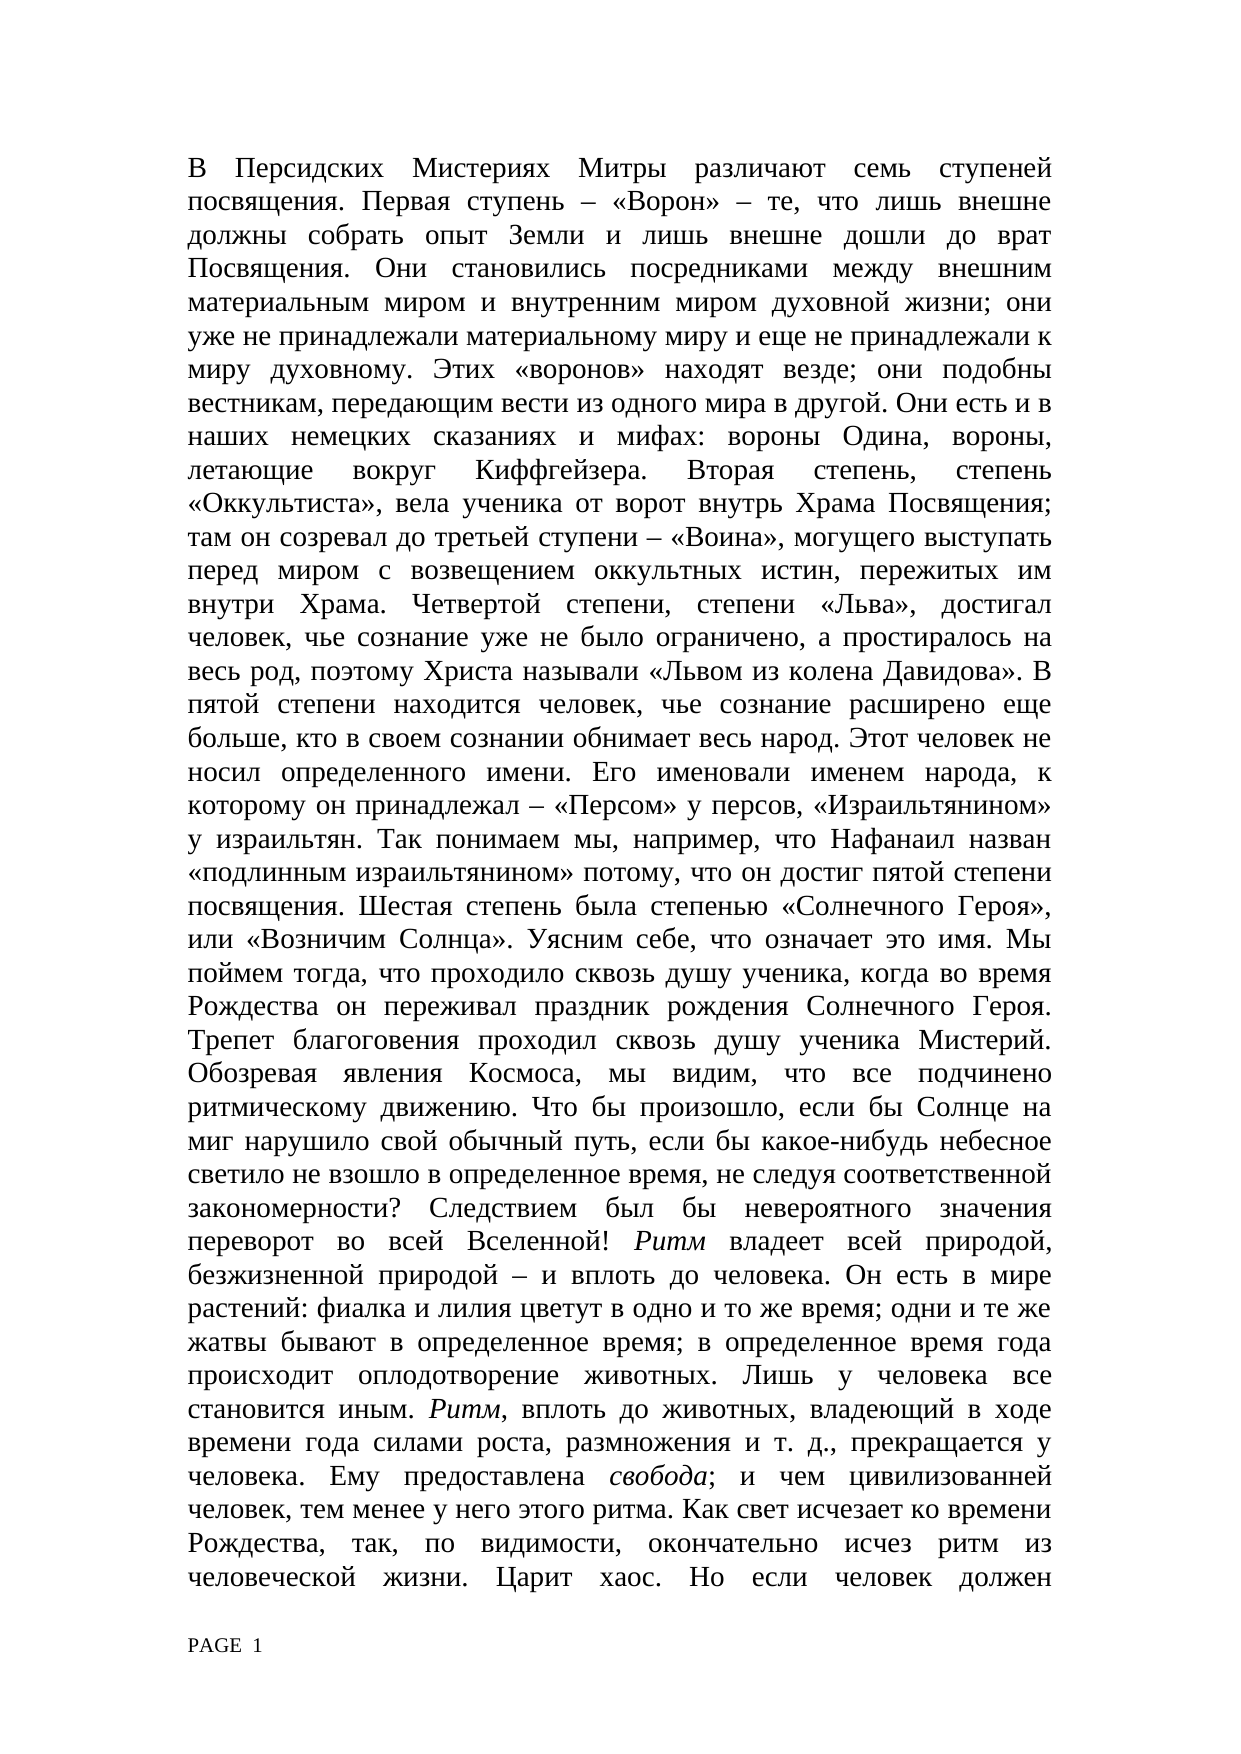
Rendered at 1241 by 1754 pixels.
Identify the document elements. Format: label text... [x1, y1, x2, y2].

text В Персидских Мистериях Митры различают семь ступеней посвящения. Первая ступень – «Ворон» – те, что лишь внешне должны собрать опыт Земли и лишь внешне дошли до врат Посвящения. Они становились посредниками между внешним материальным миром и внутренним миром духовной жизни; они уже не принадлежали материальному миру и еще не принадлежали к миру духовному. Этих «воронов» находят везде; они подобны вестникам, передающим вести из одного мира в другой. Они есть и в наших немецких сказаниях и мифах: вороны Одина, вороны, летающие вокруг Киффгейзера. Вторая степень, степень «Оккультиста», вела ученика от ворот внутрь Храма Посвящения; там он созревал до третьей ступени – «Воина», могущего выступать перед миром с возвещением оккультных истин, пережитых им внутри Храма. Четвертой степени, степени «Льва», достигал человек, чье сознание уже не было ограничено, а простиралось на весь род, поэтому Христа называли «Львом из колена Давидова». В пятой степени находится человек, чье сознание расширено еще больше, кто в своем сознании обнимает весь народ. Этот человек не носил определенного имени. Его именовали именем народа, к которому он принадлежал – «Персом» у персов, «Израильтянином» у израильтян. Так понимаем мы, например, что Нафанаил назван «подлинным израильтянином» потому, что он достиг пятой степени посвящения. Шестая степень была степенью «Солнечного Героя», или «Возничим Солнца». Уясним себе, что означает это имя. Мы поймем тогда, что проходило сквозь душу ученика, когда во время Рождества он переживал праздник рождения Солнечного Героя. Трепет благоговения проходил сквозь душу ученика Мистерий. Обозревая явления Космоса, мы видим, что все подчинено ритмическому движению. Что бы произошло, если бы Солнце на миг нарушило свой обычный путь, если бы какое-нибудь небесное светило не взошло в определенное время, не следуя соответственной закономерности? Следствием был бы невероятного значения переворот во всей Вселенной! Ритм владеет всей природой, безжизненной природой – и вплоть до человека. Он есть в мире растений: фиалка и лилия цветут в одно и то же время; одни и те же жатвы бывают в определенное время; в определенное время года происходит оплодотворение животных. Лишь у человека все становится иным. Ритм, вплоть до животных, владеющий в ходе времени года силами роста, размножения и т. д., прекращается у человека. Ему предоставлена свобода; и чем цивилизованней человек, тем менее у него этого ритма. Как свет исчезает ко времени Рождества, так, по видимости, окончательно исчез ритм из человеческой жизни. Царит хаос. Но если человек должен [187, 150, 1053, 1592]
